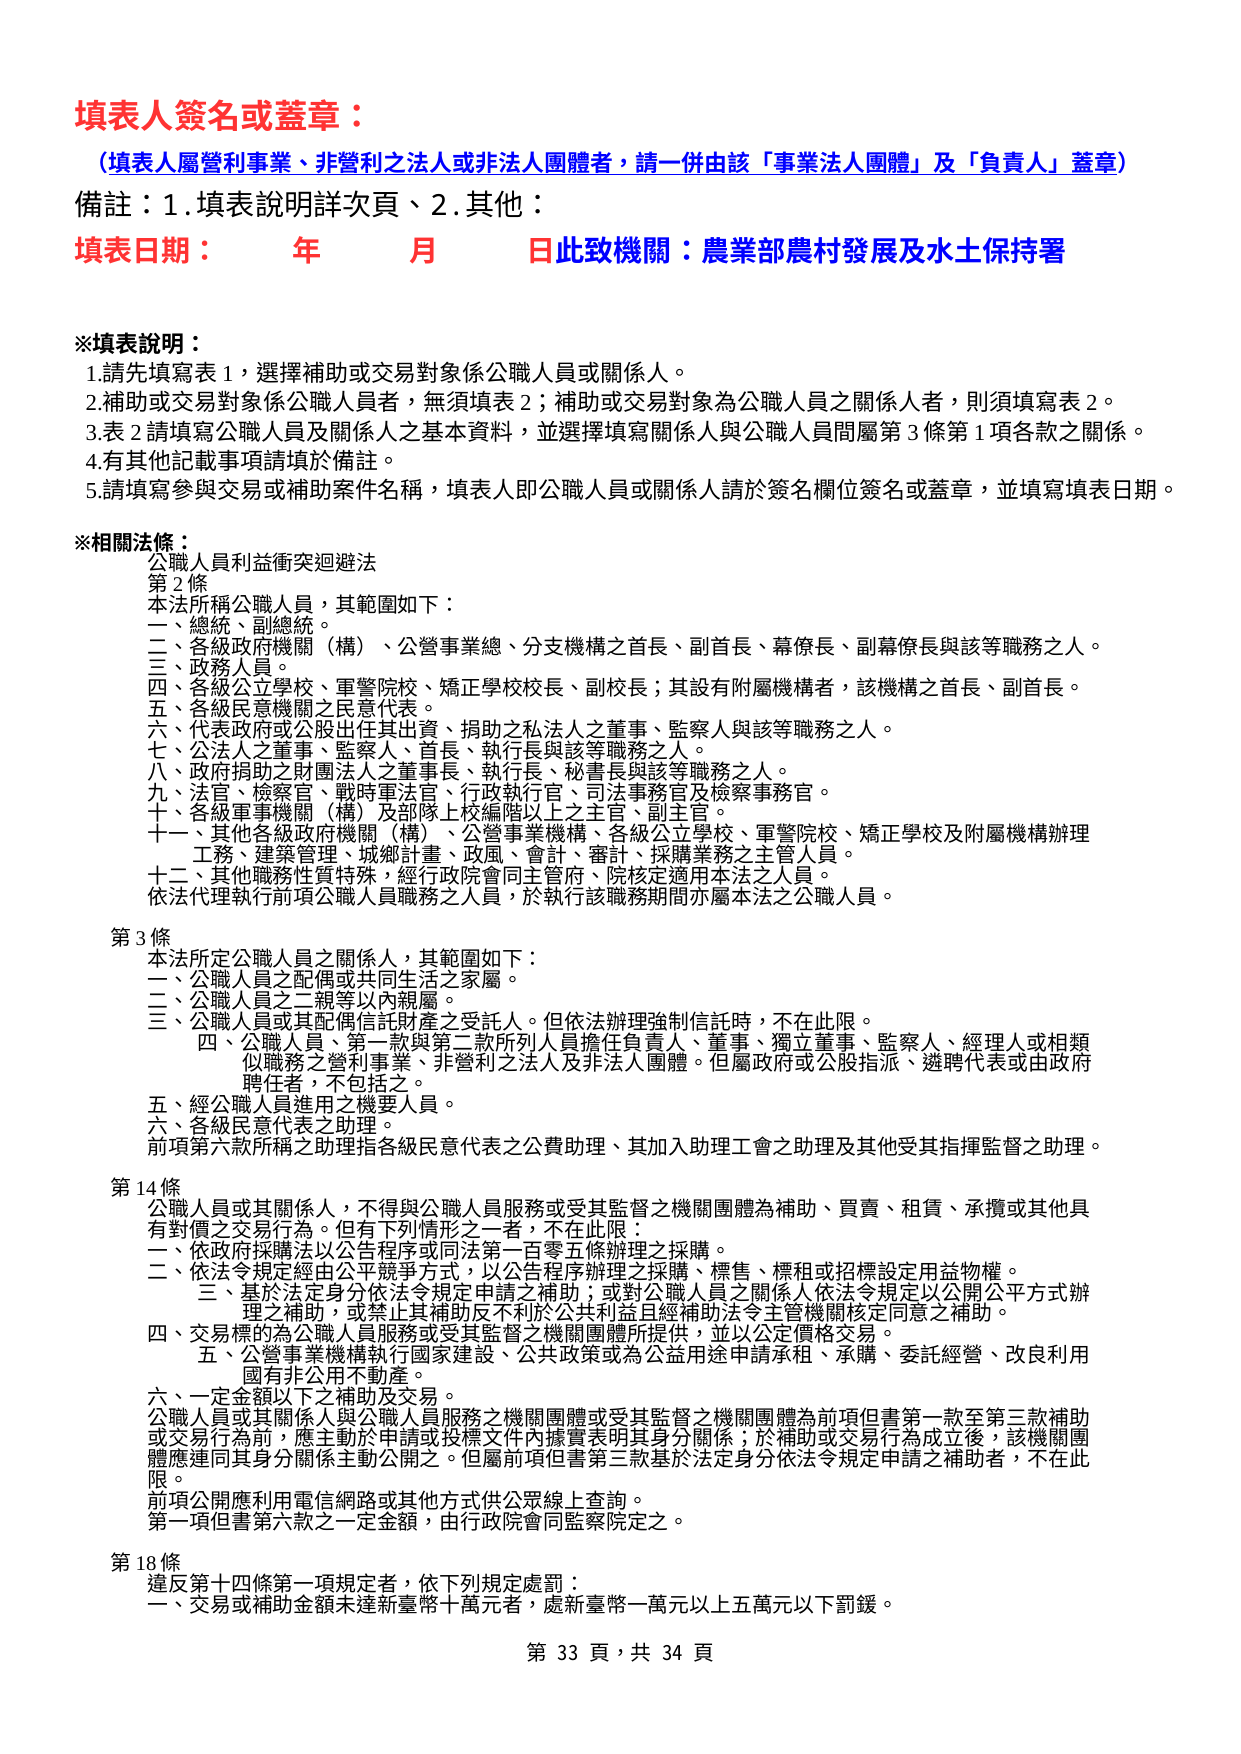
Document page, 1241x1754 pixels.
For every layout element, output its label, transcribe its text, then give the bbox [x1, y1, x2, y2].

text 五、公營事業機構執行國家建設、公共政策或為公益用途申請承租、承購、委託經營、改良利用國有非公用不動產。 [198, 1346, 1092, 1387]
text 第3條 [74, 929, 1186, 950]
text 八、政府捐助之財團法人之董事長、執行長、秘書長與該等職務之人。 [148, 762, 1092, 783]
text 五、經公職人員進用之機要人員。 [148, 1096, 1092, 1117]
text ※填表說明： [74, 329, 1092, 358]
text 四、公職人員、第一款與第二款所列人員擔任負責人、董事、獨立董事、監察人、經理人或相類似職務之營利事業、非營利之法人及非法人團體。但屬政府或公股指派、遴聘代表或由政府聘任者，不包括之。 [198, 1033, 1092, 1096]
text 三、政務人員。 [148, 658, 1092, 679]
text 填表人簽名或蓋章： [74, 75, 1092, 142]
text 一、交易或補助金額未達新臺幣十萬元者，處新臺幣一萬元以上五萬元以下罰鍰。 [148, 1596, 1092, 1617]
text 五、各級民意機關之民意代表。 [148, 700, 1092, 721]
text 5.請填寫參與交易或補助案件名稱，填表人即公職人員或關係人請於簽名欄位簽名或蓋章，並填寫填表日期。 [74, 475, 1186, 504]
text 十一、其他各級政府機關（構）、公營事業機構、各級公立學校、軍警院校、矯正學校及附屬機構辦理工務、建築管理、城鄉計畫、政風、會計、審計、採購業務之主管人員。 [148, 825, 1092, 867]
text 2.補助或交易對象係公職人員者，無須填表2；補助或交易對象為公職人員之關係人者，則須填寫表2。 [74, 387, 1186, 417]
text 三、公職人員或其配偶信託財產之受託人。但依法辦理強制信託時，不在此限。 [148, 1012, 1092, 1033]
text 二、各級政府機關（構）、公營事業總、分支機構之首長、副首長、幕僚長、副幕僚長與該等職務之人。 [148, 637, 1092, 658]
text 1.請先填寫表1，選擇補助或交易對象係公職人員或關係人。 [74, 358, 1186, 387]
text 前項第六款所稱之助理指各級民意代表之公費助理、其加入助理工會之助理及其他受其指揮監督之助理。 [148, 1137, 1092, 1158]
text 四、各級公立學校、軍警院校、矯正學校校長、副校長；其設有附屬機構者，該機構之首長、副首長。 [148, 679, 1092, 700]
text 六、各級民意代表之助理。 [148, 1117, 1092, 1137]
text （填表人屬營利事業、非營利之法人或非法人團體者，請一併由該「事業法人團體」及「負責人」蓋章） [59, 142, 1166, 179]
text 一、依政府採購法以公告程序或同法第一百零五條辦理之採購。 [148, 1242, 1092, 1262]
text 六、代表政府或公股出任其出資、捐助之私法人之董事、監察人與該等職務之人。 [148, 721, 1092, 742]
text 九、法官、檢察官、戰時軍法官、行政執行官、司法事務官及檢察事務官。 [148, 783, 1092, 804]
text 第14條 [74, 1179, 1186, 1200]
text 填表日期： 年 月 日此致機關：農業部農村發展及水土保持署 [74, 225, 1092, 271]
text 前項公開應利用電信網路或其他方式供公眾線上查詢。 [148, 1492, 1092, 1512]
text 公職人員利益衝突迴避法 [148, 554, 1092, 575]
text 第18條 [74, 1554, 1186, 1575]
text 六、一定金額以下之補助及交易。 [148, 1387, 1092, 1408]
text 第2條 [148, 575, 1092, 596]
text 第一項但書第六款之一定金額，由行政院會同監察院定之。 [148, 1512, 1092, 1533]
text 一、公職人員之配偶或共同生活之家屬。 [148, 971, 1092, 992]
text 三、基於法定身分依法令規定申請之補助；或對公職人員之關係人依法令規定以公開公平方式辦理之補助，或禁止其補助反不利於公共利益且經補助法令主管機關核定同意之補助。 [198, 1283, 1092, 1325]
text 七、公法人之董事、監察人、首長、執行長與該等職務之人。 [148, 742, 1092, 762]
text 十二、其他職務性質特殊，經行政院會同主管府、院核定適用本法之人員。 [148, 867, 1092, 887]
text 3.表2請填寫公職人員及關係人之基本資料，並選擇填寫關係人與公職人員間屬第3條第1項各款之關係。 [74, 417, 1186, 446]
text 二、依法令規定經由公平競爭方式，以公告程序辦理之採購、標售、標租或招標設定用益物權。 [148, 1262, 1092, 1283]
text 4.有其他記載事項請填於備註。 [74, 446, 1186, 475]
text 備註：1.填表說明詳次頁、2.其他： [74, 179, 1092, 225]
text 四、交易標的為公職人員服務或受其監督之機關團體所提供，並以公定價格交易。 [148, 1325, 1092, 1346]
text 十、各級軍事機關（構）及部隊上校編階以上之主官、副主官。 [148, 804, 1092, 825]
text 公職人員或其關係人，不得與公職人員服務或受其監督之機關團體為補助、買賣、租賃、承攬或其他具有對價之交易行為。但有下列情形之一者，不在此限： [148, 1200, 1092, 1242]
text ※相關法條： [74, 533, 1186, 554]
text 公職人員或其關係人與公職人員服務之機關團體或受其監督之機關團體為前項但書第一款至第三款補助或交易行為前，應主動於申請或投標文件內據實表明其身分關係；於補助或交易行為成立後，該機關團體應連同其身分關係主動公開之。但屬前項但書第三款基於法定身分依法令規定申請之補助者，不在此限。 [148, 1408, 1092, 1492]
text 一、總統、副總統。 [148, 617, 1092, 637]
text 違反第十四條第一項規定者，依下列規定處罰： [148, 1575, 1092, 1596]
text 二、公職人員之二親等以內親屬。 [148, 992, 1092, 1012]
text 依法代理執行前項公職人員職務之人員，於執行該職務期間亦屬本法之公職人員。 [148, 887, 1092, 908]
text 本法所定公職人員之關係人，其範圍如下： [148, 950, 1092, 971]
text 本法所稱公職人員，其範圍如下： [148, 596, 1092, 617]
